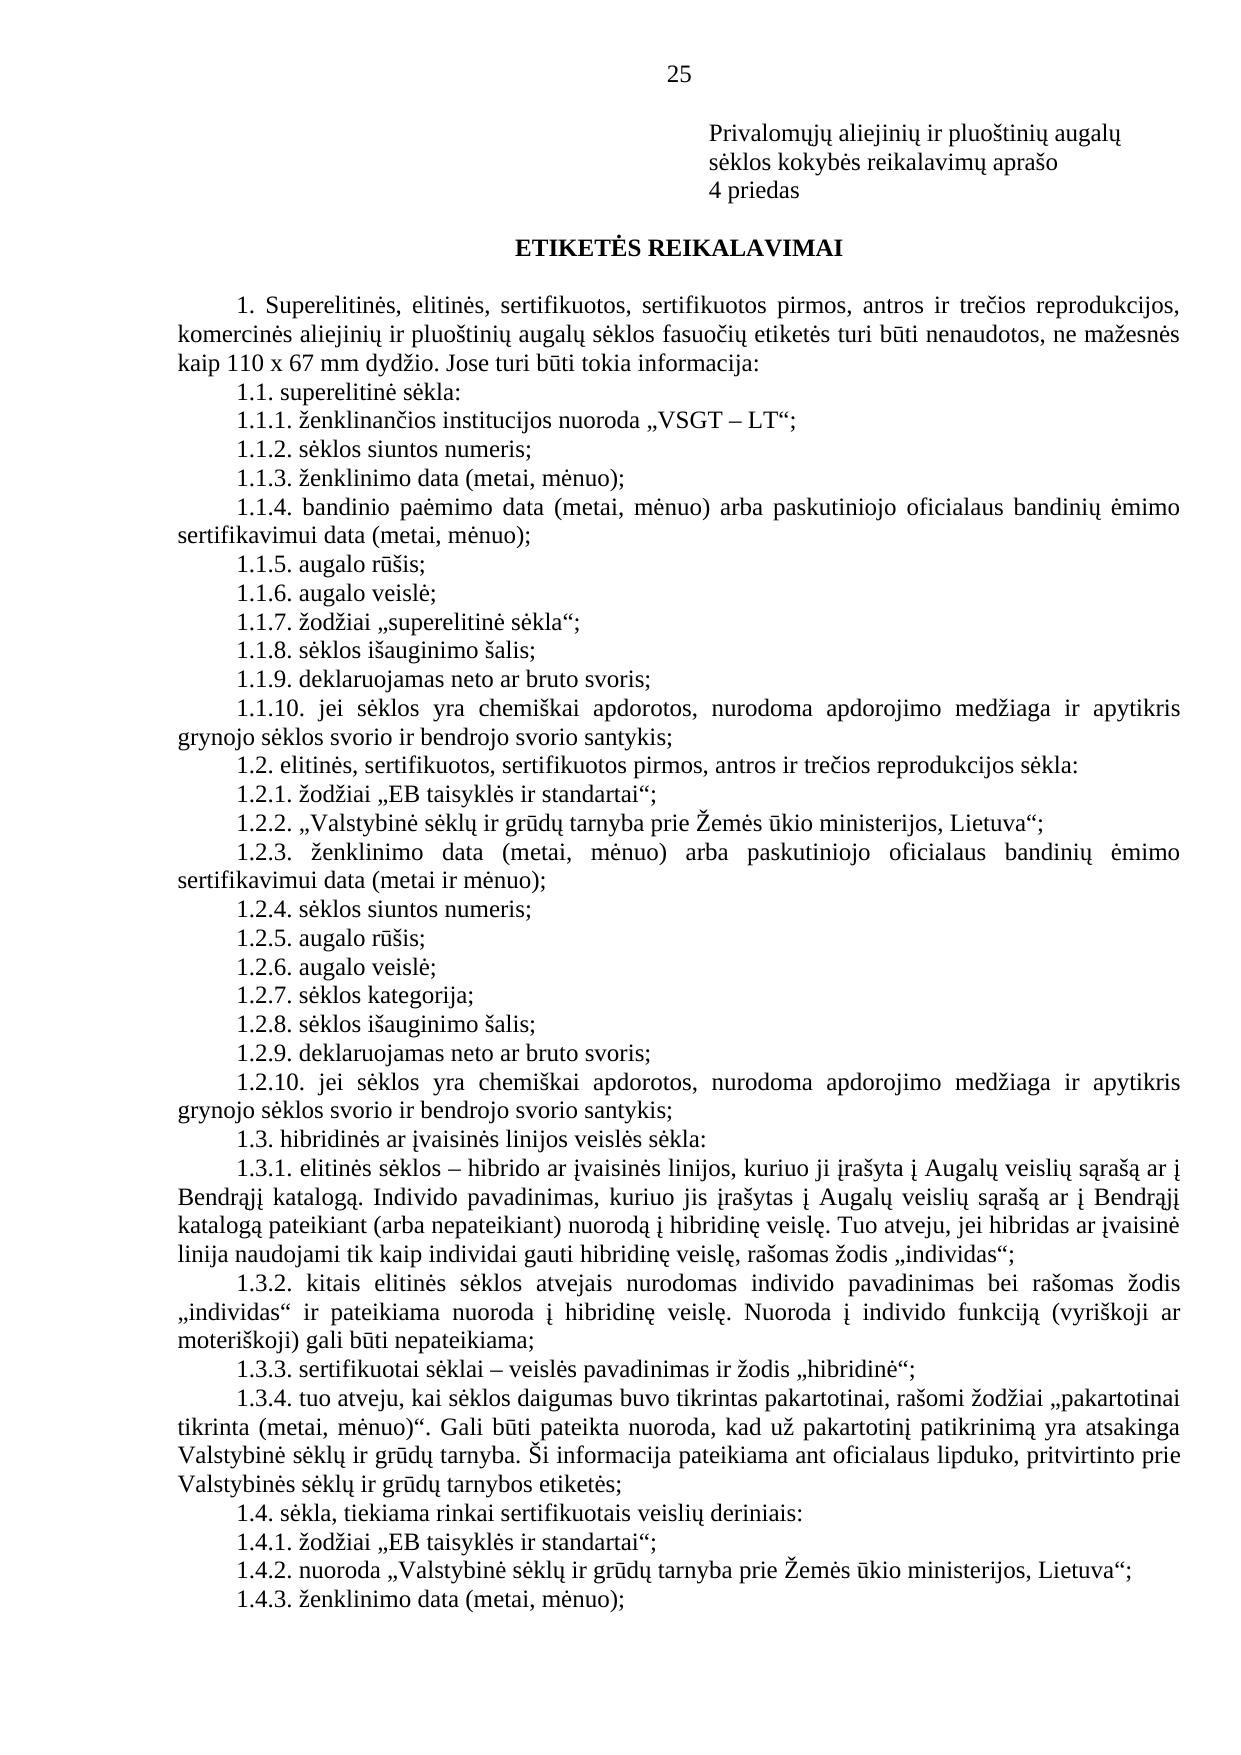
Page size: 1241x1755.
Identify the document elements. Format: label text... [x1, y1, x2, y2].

text 1.4.2. nuoroda „Valstybinė sėklų ir grūdų tarnyba prie Žemės ūkio ministerijos, Lietuva“; [177, 1556, 1181, 1584]
text 1.2.1. žodžiai „EB taisyklės ir standartai“; [177, 779, 1181, 808]
text 1.1.2. sėklos siuntos numeris; [177, 434, 1181, 463]
text 1.1.7. žodžiai „superelitinė sėkla“; [177, 607, 1181, 636]
text 1. Superelitinės, elitinės, sertifikuotos, sertifikuotos pirmos, antros ir trečios reprodukcijos, komercinės aliejinių ir pluoštinių augalų sėklos fasuočių etiketės turi būti nenaudotos, ne mažesnės kaip 110 x 67 mm dydžio. Jose turi būti tokia informacija: [177, 291, 1181, 377]
text 1.4.1. žodžiai „EB taisyklės ir standartai“; [177, 1527, 1181, 1556]
text 1.1.3. ženklinimo data (metai, mėnuo); [177, 463, 1181, 492]
text 1.3.1. elitinės sėklos – hibrido ar įvaisinės linijos, kuriuo ji įrašyta į Augalų veislių sąrašą ar į Bendrąjį katalogą. Individo pavadinimas, kuriuo jis įrašytas į Augalų veislių sąrašą ar į Bendrąjį katalogą pateikiant (arba nepateikiant) nuorodą į hibridinę veislę. Tuo atveju, jei hibridas ar įvaisinė linija naudojami tik kaip individai gauti hibridinę veislę, rašomas žodis „individas“; [177, 1153, 1181, 1268]
text 1.1.9. deklaruojamas neto ar bruto svoris; [177, 664, 1181, 693]
text 1.2.9. deklaruojamas neto ar bruto svoris; [177, 1038, 1181, 1067]
text 1.3.4. tuo atveju, kai sėklos daigumas buvo tikrintas pakartotinai, rašomi žodžiai „pakartotinai tikrinta (metai, mėnuo)“. Gali būti pateikta nuoroda, kad už pakartotinį patikrinimą yra atsakinga Valstybinė sėklų ir grūdų tarnyba. Ši informacija pateikiama ant oficialaus lipduko, pritvirtinto prie Valstybinės sėklų ir grūdų tarnybos etiketės; [177, 1383, 1181, 1498]
text 1.4. sėkla, tiekiama rinkai sertifikuotais veislių deriniais: [177, 1498, 1181, 1527]
text 1.2.7. sėklos kategorija; [177, 981, 1181, 1009]
text ETIKETĖS REIKALAVIMAI [177, 233, 1181, 262]
text 4 priedas [177, 176, 1181, 204]
text 1.2.2. „Valstybinė sėklų ir grūdų tarnyba prie Žemės ūkio ministerijos, Lietuva“; [177, 808, 1181, 837]
text 1.1.5. augalo rūšis; [177, 549, 1181, 578]
text 1.1. superelitinė sėkla: [177, 377, 1181, 406]
text 1.2.10. jei sėklos yra chemiškai apdorotos, nurodoma apdorojimo medžiaga ir apytikris grynojo sėklos svorio ir bendrojo svorio santykis; [177, 1067, 1181, 1124]
text 1.2.4. sėklos siuntos numeris; [177, 894, 1181, 923]
text 1.3.3. sertifikuotai sėklai – veislės pavadinimas ir žodis „hibridinė“; [177, 1354, 1181, 1383]
text 1.2.8. sėklos išauginimo šalis; [177, 1009, 1181, 1038]
text 1.2.6. augalo veislė; [177, 952, 1181, 981]
text 1.2.5. augalo rūšis; [177, 923, 1181, 952]
text 1.1.4. bandinio paėmimo data (metai, mėnuo) arba paskutiniojo oficialaus bandinių ėmimo sertifikavimui data (metai, mėnuo); [177, 492, 1181, 549]
text Privalomųjų aliejinių ir pluoštinių augalų [709, 118, 1181, 147]
text 1.1.1. ženklinančios institucijos nuoroda „VSGT – LT“; [177, 406, 1181, 434]
text 1.1.10. jei sėklos yra chemiškai apdorotos, nurodoma apdorojimo medžiaga ir apytikris grynojo sėklos svorio ir bendrojo svorio santykis; [177, 693, 1181, 751]
text 1.3. hibridinės ar įvaisinės linijos veislės sėkla: [177, 1124, 1181, 1153]
text sėklos kokybės reikalavimų aprašo [177, 147, 1181, 176]
text 1.2. elitinės, sertifikuotos, sertifikuotos pirmos, antros ir trečios reprodukcijos sėkla: [177, 751, 1181, 779]
text 1.4.3. ženklinimo data (metai, mėnuo); [177, 1584, 1181, 1613]
text 1.1.6. augalo veislė; [177, 578, 1181, 607]
text 1.1.8. sėklos išauginimo šalis; [177, 636, 1181, 664]
text 1.2.3. ženklinimo data (metai, mėnuo) arba paskutiniojo oficialaus bandinių ėmimo sertifikavimui data (metai ir mėnuo); [177, 837, 1181, 894]
text 1.3.2. kitais elitinės sėklos atvejais nurodomas individo pavadinimas bei rašomas žodis „individas“ ir pateikiama nuoroda į hibridinę veislę. Nuoroda į individo funkciją (vyriškoji ar moteriškoji) gali būti nepateikiama; [177, 1268, 1181, 1354]
